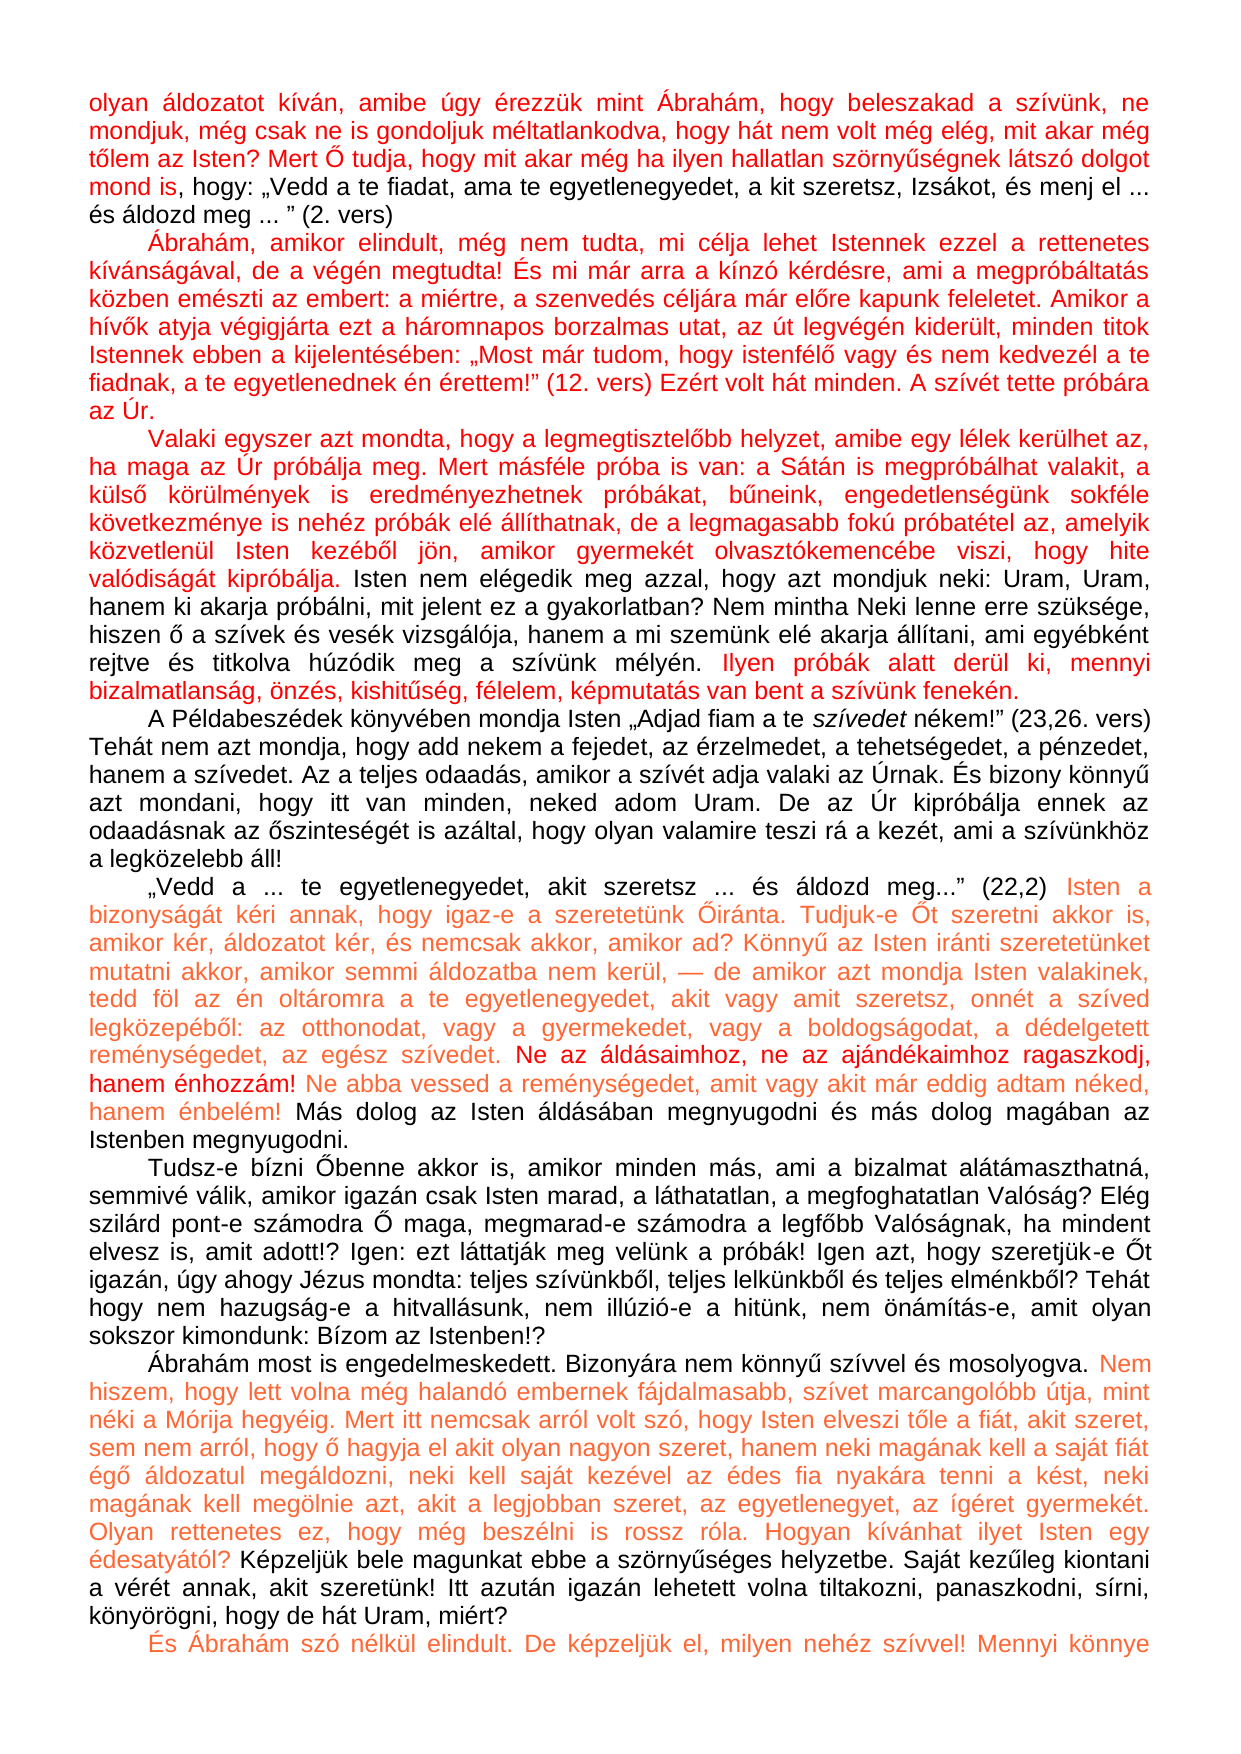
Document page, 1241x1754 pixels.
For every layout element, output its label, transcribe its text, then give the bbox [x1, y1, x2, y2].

text A Példabeszédek könyvében mondja Isten „Adjad fiam a te szívedet nékem!” (23,26. vers) Tehát nem azt mondja, hogy add nekem a fejedet, az érzelmedet, a tehetségedet, a pénzedet, hanem a szívedet. Az a teljes odaadás, amikor a szívét adja valaki az Úrnak. És bizony könnyű azt mondani, hogy itt van minden, neked adom Uram. De az Úr kipróbálja ennek az odaadásnak az őszinteségét is azáltal, hogy olyan valamire teszi rá a kezét, ami a szívünkhöz a legközelebb áll! [88, 705, 1152, 873]
text „Vedd a ... te egyetlenegyedet, akit szeretsz ... és áldozd meg...” (22,2) Isten a bizonyságát kéri annak, hogy igaz‑e a szeretetünk Őiránta. Tudjuk‑e Őt szeretni akkor is, amikor kér, áldozatot kér, és nemcsak akkor, amikor ad? Könnyű az Isten iránti szeretetünket mutatni akkor, amikor semmi áldozatba nem kerül, — de amikor azt mondja Isten valakinek, tedd föl az én oltáromra a te egyetlenegyedet, akit vagy amit szeretsz, onnét a szíved legközepéből: az otthonodat, vagy a gyermekedet, vagy a boldogságodat, a dédelgetett reménységedet, az egész szívedet. Ne az áldásaimhoz, ne az ajándékaimhoz ragaszkodj, hanem énhozzám! Ne abba vessed a reménységedet, amit vagy akit már eddig adtam néked, hanem énbelém! Más dolog az Isten áldásában megnyugodni és más dolog magában az Istenben megnyugodni. [88, 873, 1152, 1153]
text És Ábrahám szó nélkül elindult. De képzeljük el, milyen nehéz szívvel! Mennyi könnye [88, 1630, 1152, 1658]
text olyan áldozatot kíván, amibe úgy érezzük mint Ábrahám, hogy beleszakad a szívünk, ne mondjuk, még csak ne is gondoljuk méltatlankodva, hogy hát nem volt még elég, mit akar még tőlem az Isten? Mert Ő tudja, hogy mit akar még ha ilyen hallatlan szörnyűségnek látszó dolgot mond is, hogy: „Vedd a te fiadat, ama te egyetlenegyedet, a kit szeretsz, Izsákot, és menj el ... és áldozd meg ... ” (2. vers) [88, 88, 1152, 229]
text Ábrahám, amikor elindult, még nem tudta, mi célja lehet Istennek ezzel a rettenetes kívánságával, de a végén megtudta! És mi már arra a kínzó kérdésre, ami a megpróbáltatás közben emészti az embert: a miértre, a szenvedés céljára már előre kapunk feleletet. Amikor a hívők atyja végigjárta ezt a háromnapos borzalmas utat, az út legvégén kiderült, minden titok Istennek ebben a kijelentésében: „Most már tudom, hogy istenfélő vagy és nem kedvezél a te fiadnak, a te egyetlenednek én érettem!” (12. vers) Ezért volt hát minden. A szívét tette próbára az Úr. [88, 229, 1152, 425]
text Valaki egyszer azt mondta, hogy a legmegtisztelőbb helyzet, amibe egy lélek kerülhet az, ha maga az Úr próbálja meg. Mert másféle próba is van: a Sátán is megpróbálhat valakit, a külső körülmények is eredményezhetnek próbákat, bűneink, engedetlenségünk sokféle következménye is nehéz próbák elé állíthatnak, de a legmagasabb fokú próbatétel az, amelyik közvetlenül Isten kezéből jön, amikor gyermekét olvasztókemencébe viszi, hogy hite valódiságát kipróbálja. Isten nem elégedik meg azzal, hogy azt mondjuk neki: Uram, Uram, hanem ki akarja próbálni, mit jelent ez a gyakorlatban? Nem mintha Neki lenne erre szüksége, hiszen ő a szívek és vesék vizsgálója, hanem a mi szemünk elé akarja állítani, ami egyébként rejtve és titkolva húzódik meg a szívünk mélyén. Ilyen próbák alatt derül ki, mennyi bizalmatlanság, önzés, kishitűség, félelem, képmutatás van bent a szívünk fenekén. [88, 425, 1152, 705]
text Tudsz‑e bízni Őbenne akkor is, amikor minden más, ami a bizalmat alátámaszthatná, semmivé válik, amikor igazán csak Isten marad, a láthatatlan, a megfoghatatlan Valóság? Elég szilárd pont‑e számodra Ő maga, megmarad‑e számodra a legfőbb Valóságnak, ha mindent elvesz is, amit adott!? Igen: ezt láttatják meg velünk a próbák! Igen azt, hogy szeretjük‑e Őt igazán, úgy ahogy Jézus mondta: teljes szívünkből, teljes lelkünkből és teljes elménkből? Tehát hogy nem hazugság‑e a hitvallásunk, nem illúzió‑e a hitünk, nem önámítás‑e, amit olyan sokszor kimondunk: Bízom az Istenben!? [88, 1153, 1152, 1349]
text Ábrahám most is engedelmeskedett. Bizonyára nem könnyű szívvel és mosolyogva. Nem hiszem, hogy lett volna még halandó embernek fájdalmasabb, szívet marcangolóbb útja, mint néki a Mórija hegyéig. Mert itt nemcsak arról volt szó, hogy Isten elveszi tőle a fiát, akit szeret, sem nem arról, hogy ő hagyja el akit olyan nagyon szeret, hanem neki magának kell a saját fiát égő áldozatul megáldozni, neki kell saját kezével az édes fia nyakára tenni a kést, neki magának kell megölnie azt, akit a legjobban szeret, az egyetlenegyet, az ígéret gyermekét. Olyan rettenetes ez, hogy még beszélni is rossz róla. Hogyan kívánhat ilyet Isten egy édesatyától? Képzeljük bele magunkat ebbe a szörnyűséges helyzetbe. Saját kezűleg kiontani a vérét annak, akit szeretünk! Itt azután igazán lehetett volna tiltakozni, panaszkodni, sírni, könyörögni, hogy de hát Uram, miért? [88, 1349, 1152, 1630]
